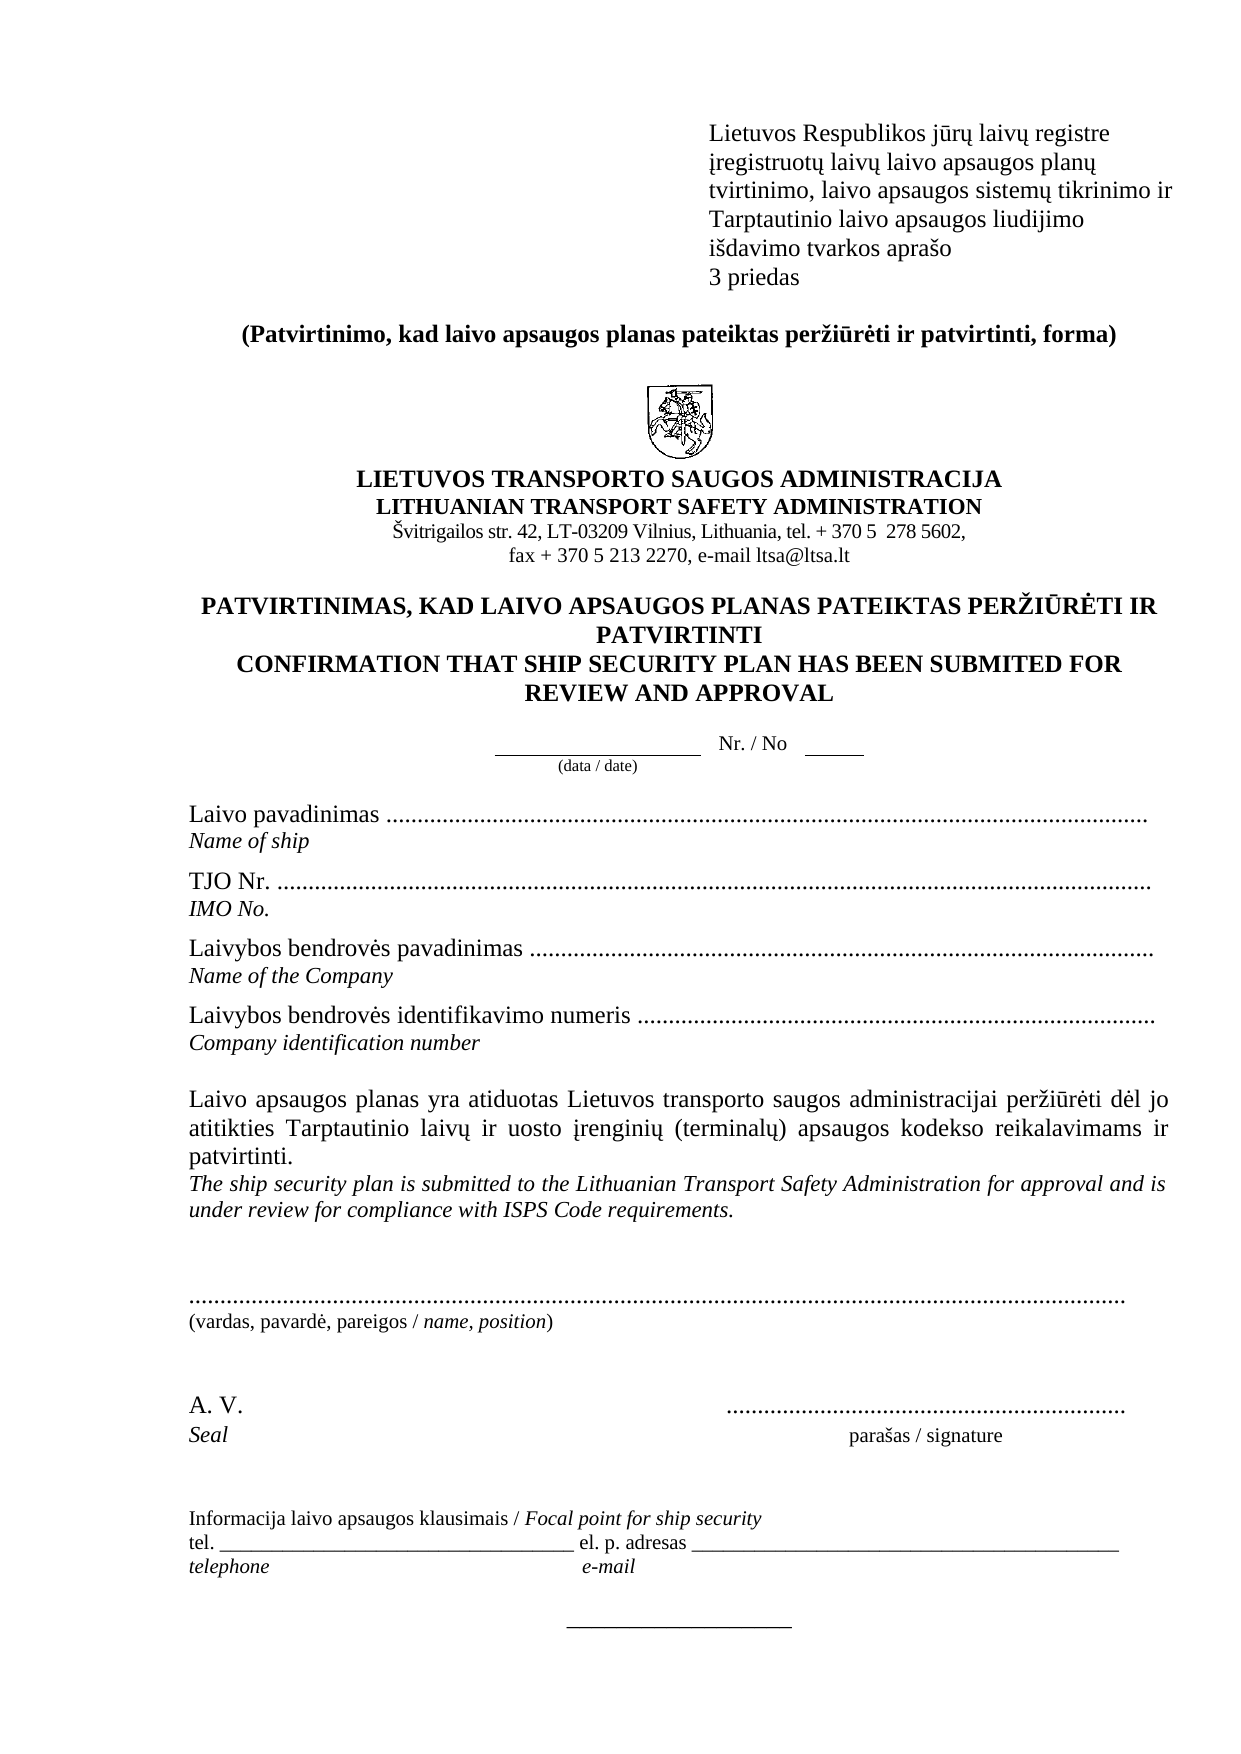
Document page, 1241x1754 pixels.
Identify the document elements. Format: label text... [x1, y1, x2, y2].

text __________________ [177, 1602, 1181, 1631]
table_cell [805, 756, 864, 775]
text (Patvirtinimo, kad laivo apsaugos planas pateiktas peržiūrėti ir patvirtinti, forma) [177, 319, 1181, 348]
table_cell [701, 755, 805, 775]
text išdavimo tvarkos aprašo [709, 233, 1181, 262]
table_header [495, 730, 701, 754]
table_cell (data / date) [495, 756, 701, 775]
text 3 priedas [709, 262, 1181, 291]
text Lietuvos Respublikos jūrų laivų registre [709, 118, 1181, 147]
table_header Nr. / No [701, 730, 805, 754]
text įregistruotų laivų laivo apsaugos planų [709, 147, 1181, 176]
table_header LIETUVOS TRANSPORTO SAUGOS ADMINISTRACIJA LITHUANIAN TRANSPORT SAFETY ADMINISTRATION Švitrigailos str. 42, LT-03209 Vilnius, Lithuania, tel. + 370 5 278 5602, fax + 370 5 213 2270, e-mail ltsa@ltsa.lt PATVIRTINIMAS, KAD LAIVO APSAUGOS PLANAS PATEIKTAS PERŽIŪRĖTI IR PATVIRTINTI CONFIRMATION THAT SHIP SECURITY PLAN HAS BEEN SUBMITED FOR REVIEW AND APPROVAL Laivo pavadinimas .......................................................................................................................... Name of ship TJO Nr. ............................................................................................................................................ IMO No. Laivybos bendrovės pavadinimas .................................................................................................... Name of the Company Laivybos bendrovės identifikavimo numeris ................................................................................... Company identification number Laivo apsaugos planas yra atiduotas Lietuvos transporto saugos administracijai peržiūrėti dėl jo atitikties Tarptautinio laivų ir uosto įrenginių (terminalų) apsaugos kodekso reikalavimams ir patvirtinti. The ship security plan is submitted to the Lithuanian Transport Safety Administration for approval and is under review for compliance with ISPS Code requirements. (vardas, pavardė, pareigos / name, position) A. V. Seal parašas / signature Informacija laivo apsaugos klausimais / Focal point for ship security tel. __________________________________ el. p. adresas _________________________________________ telephone e-mail [177, 377, 1181, 1602]
text tvirtinimo, laivo apsaugos sistemų tikrinimo ir [709, 176, 1181, 204]
text Tarptautinio laivo apsaugos liudijimo [709, 204, 1181, 233]
table_header [805, 730, 864, 754]
